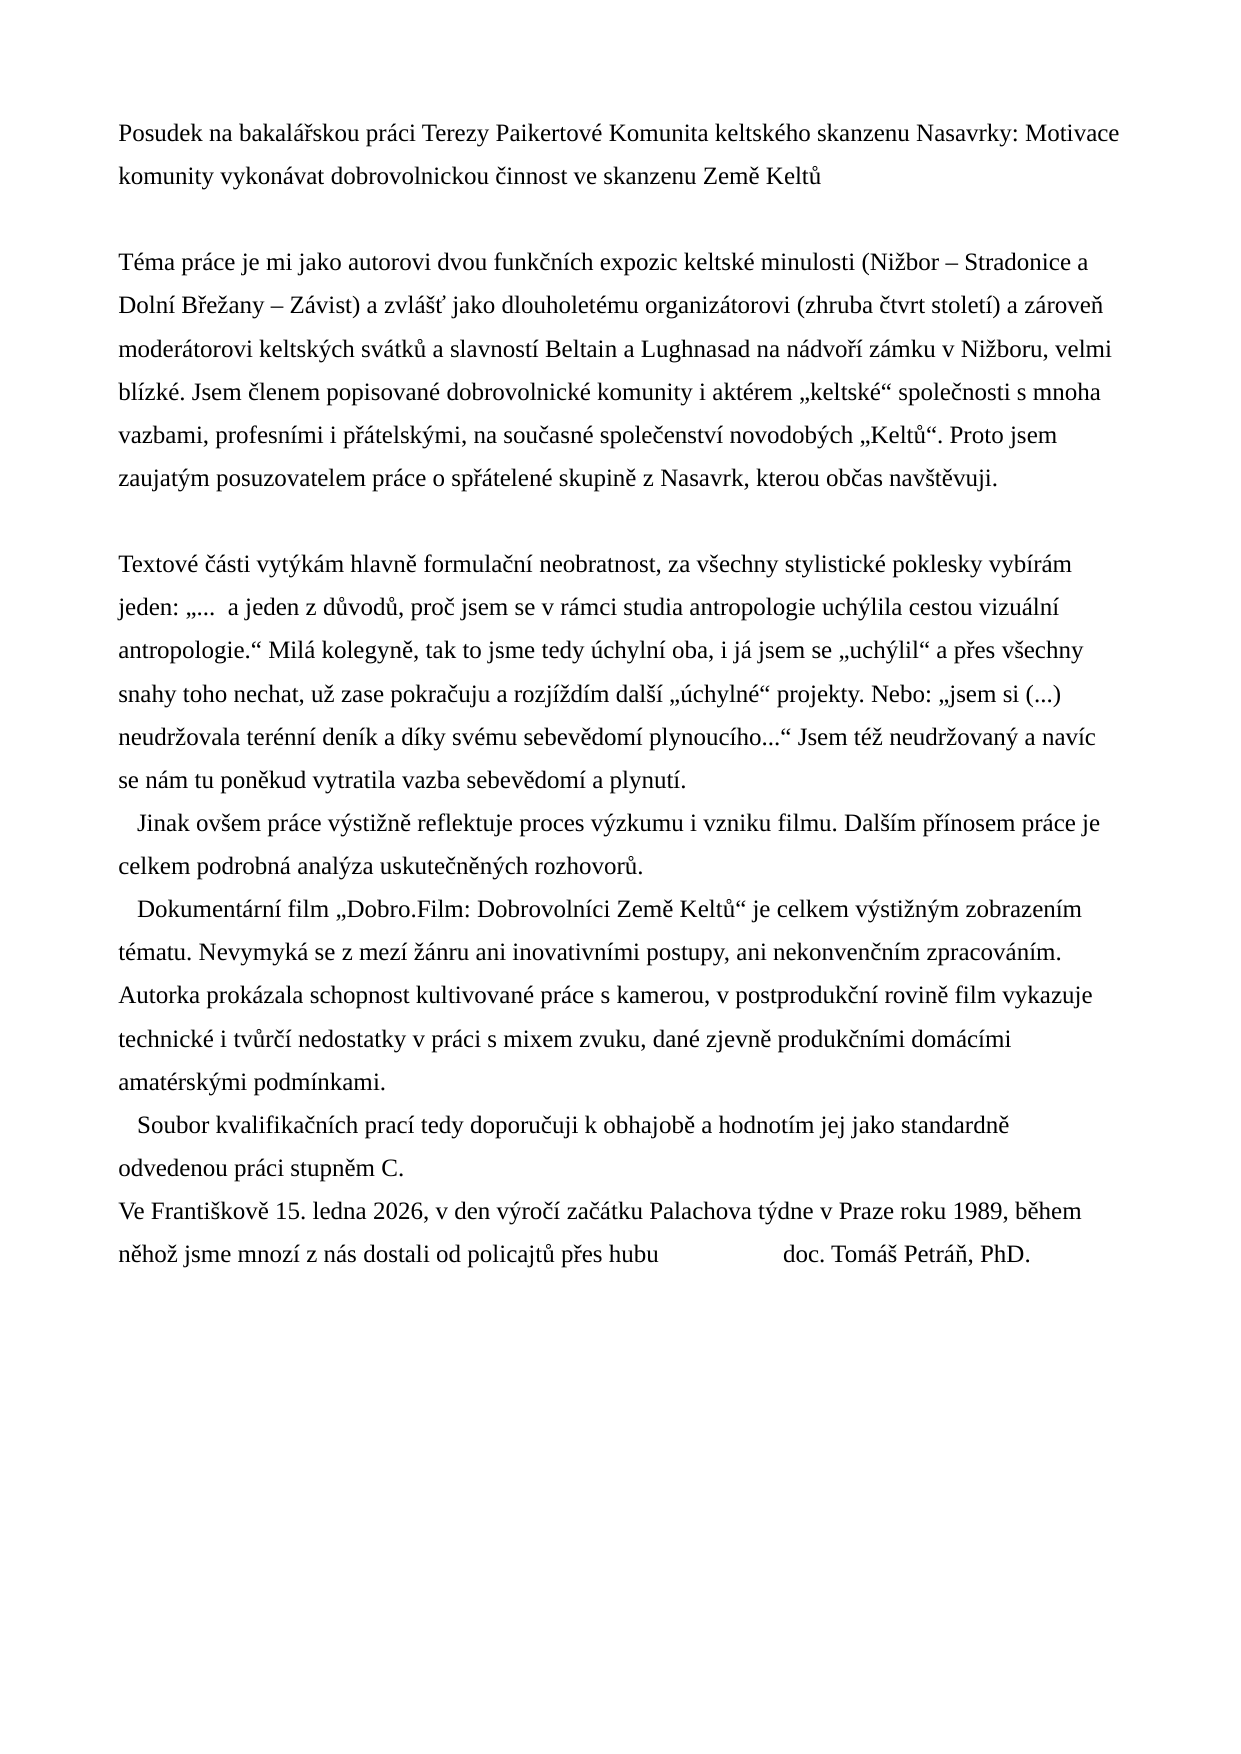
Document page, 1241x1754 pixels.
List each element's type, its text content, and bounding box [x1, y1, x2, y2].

text Dokumentární film „Dobro.Film: Dobrovolníci Země Keltů“ je celkem výstižným zobrazením tématu. Nevymyká se z mezí žánru ani inovativními postupy, ani nekonvenčním zpracováním. Autorka prokázala schopnost kultivované práce s kamerou, v postprodukční rovině film vykazuje technické i tvůrčí nedostatky v práci s mixem zvuku, dané zjevně produkčními domácími amatérskými podmínkami. [118, 894, 1122, 1096]
text Soubor kvalifikačních prací tedy doporučuji k obhajobě a hodnotím jej jako standardně odvedenou práci stupněm C. [118, 1110, 1122, 1182]
text Ve Františkově 15. ledna 2026, v den výročí začátku Palachova týdne v Praze roku 1989, během něhož jsme mnozí z nás dostali od policajtů přes hubu doc. Tomáš Petráň, PhD. [118, 1196, 1122, 1268]
text Jinak ovšem práce výstižně reflektuje proces výzkumu i vzniku filmu. Dalším přínosem práce je celkem podrobná analýza uskutečněných rozhovorů. [118, 808, 1122, 880]
text Posudek na bakalářskou práci Terezy Paikertové Komunita keltského skanzenu Nasavrky: Motivace komunity vykonávat dobrovolnickou činnost ve skanzenu Země Keltů [118, 118, 1122, 190]
text Textové části vytýkám hlavně formulační neobratnost, za všechny stylistické poklesky vybírám jeden: „... a jeden z důvodů, proč jsem se v rámci studia antropologie uchýlila cestou vizuální antropologie.“ Milá kolegyně, tak to jsme tedy úchylní oba, i já jsem se „uchýlil“ a přes všechny snahy toho nechat, už zase pokračuju a rozjíždím další „úchylné“ projekty. Nebo: „jsem si (...) neudržovala terénní deník a díky svému sebevědomí plynoucího...“ Jsem též neudržovaný a navíc se nám tu poněkud vytratila vazba sebevědomí a plynutí. [118, 549, 1122, 794]
text Téma práce je mi jako autorovi dvou funkčních expozic keltské minulosti (Nižbor – Stradonice a Dolní Břežany – Závist) a zvlášť jako dlouholetému organizátorovi (zhruba čtvrt století) a zároveň moderátorovi keltských svátků a slavností Beltain a Lughnasad na nádvoří zámku v Nižboru, velmi blízké. Jsem členem popisované dobrovolnické komunity i aktérem „keltské“ společnosti s mnoha vazbami, profesními i přátelskými, na současné společenství novodobých „Keltů“. Proto jsem zaujatým posuzovatelem práce o spřátelené skupině z Nasavrk, kterou občas navštěvuji. [118, 247, 1122, 492]
